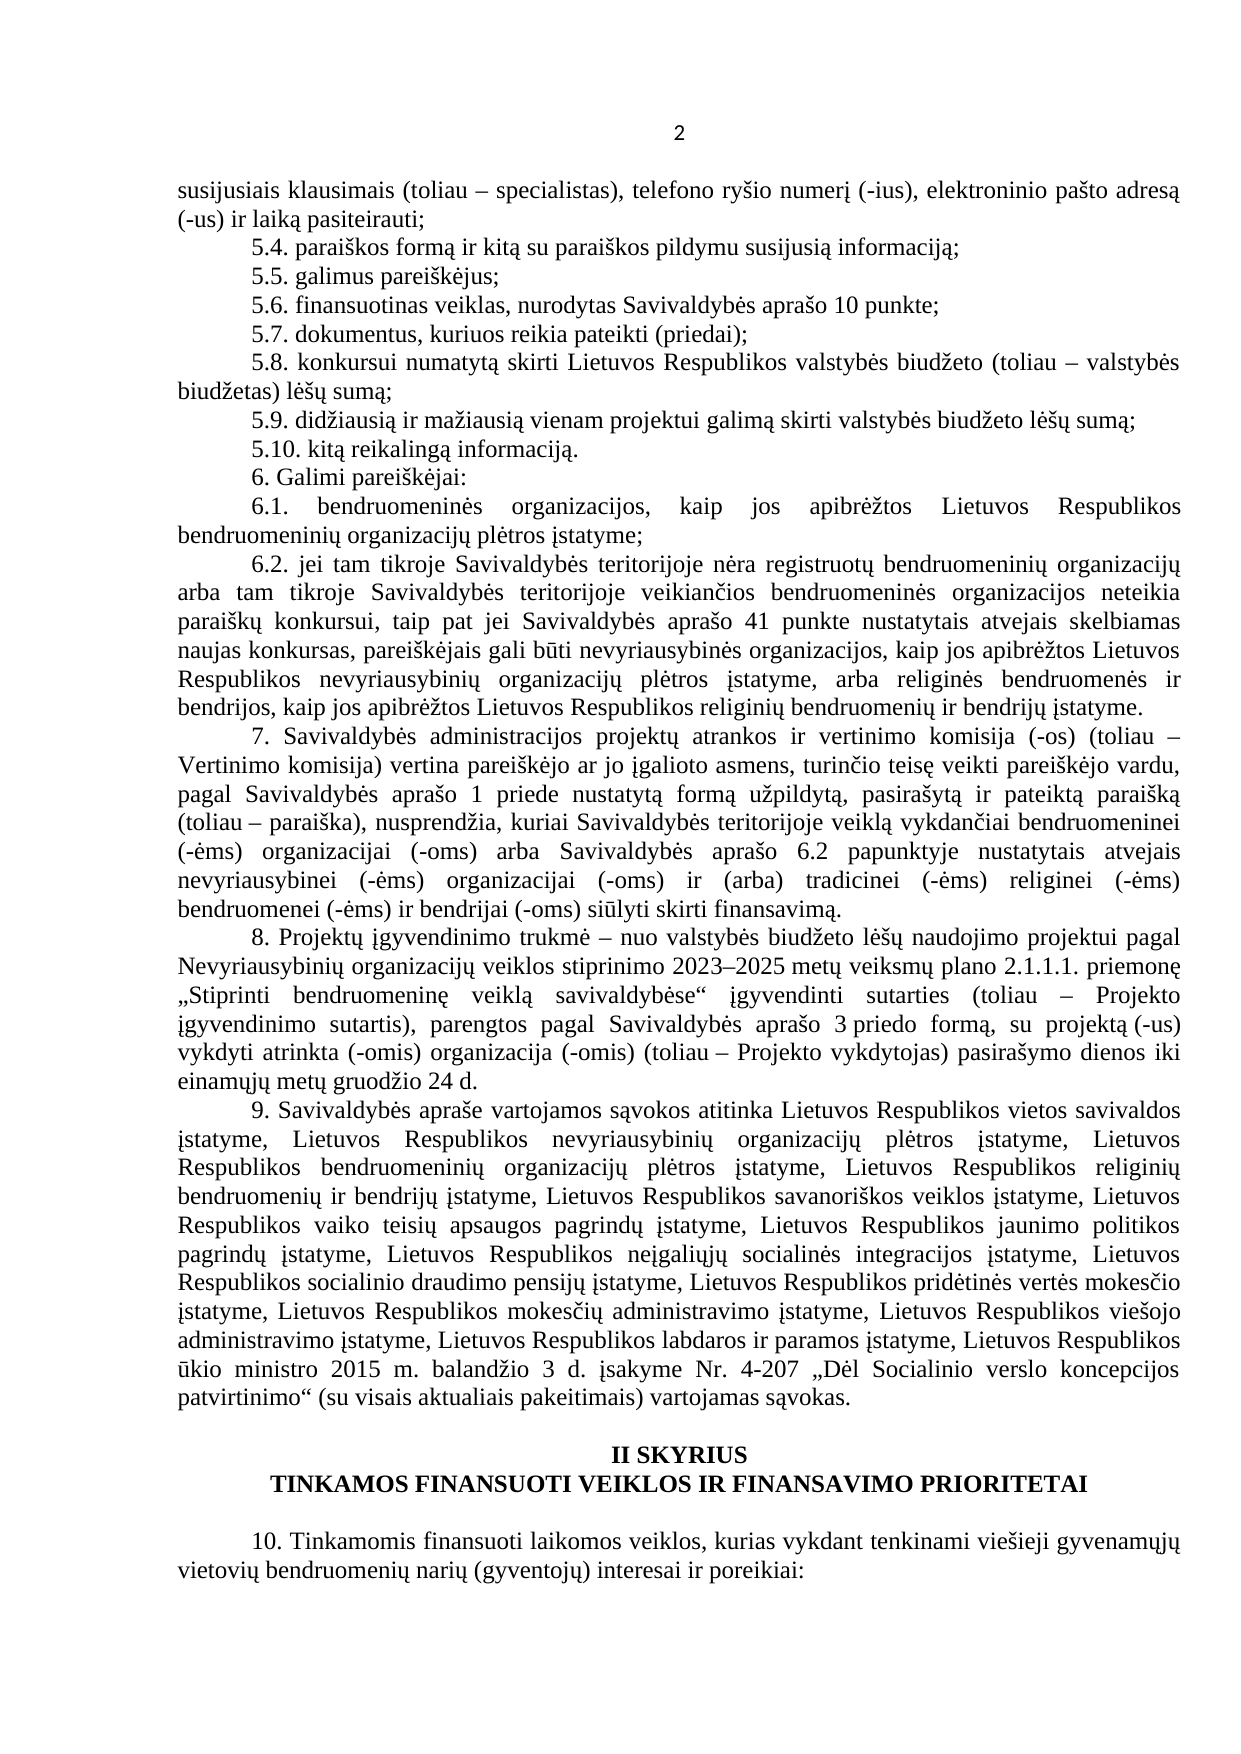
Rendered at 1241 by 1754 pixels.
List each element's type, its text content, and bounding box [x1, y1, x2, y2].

text 10. Tinkamomis finansuoti laikomos veiklos, kurias vykdant tenkinami viešieji gyvenamųjų vietovių bendruomenių narių (gyventojų) interesai ir poreikiai: [177, 1526, 1181, 1584]
text 5.9. didžiausią ir mažiausią vienam projektui galimą skirti valstybės biudžeto lėšų sumą; [177, 405, 1181, 434]
text 6.1. bendruomeninės organizacijos, kaip jos apibrėžtos Lietuvos Respublikos bendruomeninių organizacijų plėtros įstatyme; [177, 491, 1181, 549]
text 6. Galimi pareiškėjai: [177, 462, 1181, 491]
text 8. Projektų įgyvendinimo trukmė – nuo valstybės biudžeto lėšų naudojimo projektui pagal Nevyriausybinių organizacijų veiklos stiprinimo 2023–2025 metų veiksmų plano 2.1.1.1. priemonę „Stiprinti bendruomeninę veiklą savivaldybėse“ įgyvendinti sutarties (toliau – Projekto įgyvendinimo sutartis), parengtos pagal Savivaldybės aprašo 3 priedo formą, su projektą (-us) vykdyti atrinkta (-omis) organizacija (-omis) (toliau – Projekto vykdytojas) pasirašymo dienos iki einamųjų metų gruodžio 24 d. [177, 922, 1181, 1095]
text TINKAMOS FINANSUOTI VEIKLOS IR FINANSAVIMO PRIORITETAI [177, 1469, 1181, 1497]
text 5.7. dokumentus, kuriuos reikia pateikti (priedai); [177, 319, 1181, 347]
text 5.6. finansuotinas veiklas, nurodytas Savivaldybės aprašo 10 punkte; [177, 290, 1181, 319]
text susijusiais klausimais (toliau – specialistas), telefono ryšio numerį (-ius), elektroninio pašto adresą (-us) ir laiką pasiteirauti; [177, 175, 1181, 232]
text 6.2. jei tam tikroje Savivaldybės teritorijoje nėra registruotų bendruomeninių organizacijų arba tam tikroje Savivaldybės teritorijoje veikiančios bendruomeninės organizacijos neteikia paraiškų konkursui, taip pat jei Savivaldybės aprašo 41 punkte nustatytais atvejais skelbiamas naujas konkursas, pareiškėjais gali būti nevyriausybinės organizacijos, kaip jos apibrėžtos Lietuvos Respublikos nevyriausybinių organizacijų plėtros įstatyme, arba religinės bendruomenės ir bendrijos, kaip jos apibrėžtos Lietuvos Respublikos religinių bendruomenių ir bendrijų įstatyme. [177, 549, 1181, 721]
text 5.8. konkursui numatytą skirti Lietuvos Respublikos valstybės biudžeto (toliau – valstybės biudžetas) lėšų sumą; [177, 347, 1181, 405]
text II SKYRIUS [177, 1440, 1181, 1469]
text 7. Savivaldybės administracijos projektų atrankos ir vertinimo komisija (-os) (toliau – Vertinimo komisija) vertina pareiškėjo ar jo įgalioto asmens, turinčio teisę veikti pareiškėjo vardu, pagal Savivaldybės aprašo 1 priede nustatytą formą užpildytą, pasirašytą ir pateiktą paraišką (toliau – paraiška), nusprendžia, kuriai Savivaldybės teritorijoje veiklą vykdančiai bendruomeninei (-ėms) organizacijai (-oms) arba Savivaldybės aprašo 6.2 papunktyje nustatytais atvejais nevyriausybinei (-ėms) organizacijai (-oms) ir (arba) tradicinei (-ėms) religinei (-ėms) bendruomenei (-ėms) ir bendrijai (-oms) siūlyti skirti finansavimą. [177, 721, 1181, 922]
text 5.4. paraiškos formą ir kitą su paraiškos pildymu susijusią informaciją; [177, 232, 1181, 261]
text 9. Savivaldybės apraše vartojamos sąvokos atitinka Lietuvos Respublikos vietos savivaldos įstatyme, Lietuvos Respublikos nevyriausybinių organizacijų plėtros įstatyme, Lietuvos Respublikos bendruomeninių organizacijų plėtros įstatyme, Lietuvos Respublikos religinių bendruomenių ir bendrijų įstatyme, Lietuvos Respublikos savanoriškos veiklos įstatyme, Lietuvos Respublikos vaiko teisių apsaugos pagrindų įstatyme, Lietuvos Respublikos jaunimo politikos pagrindų įstatyme, Lietuvos Respublikos neįgaliųjų socialinės integracijos įstatyme, Lietuvos Respublikos socialinio draudimo pensijų įstatyme, Lietuvos Respublikos pridėtinės vertės mokesčio įstatyme, Lietuvos Respublikos mokesčių administravimo įstatyme, Lietuvos Respublikos viešojo administravimo įstatyme, Lietuvos Respublikos labdaros ir paramos įstatyme, Lietuvos Respublikos ūkio ministro 2015 m. balandžio 3 d. įsakyme Nr. 4-207 „Dėl Socialinio verslo koncepcijos patvirtinimo“ (su visais aktualiais pakeitimais) vartojamas sąvokas. [177, 1095, 1181, 1411]
text 5.5. galimus pareiškėjus; [177, 261, 1181, 290]
text 5.10. kitą reikalingą informaciją. [177, 434, 1181, 462]
